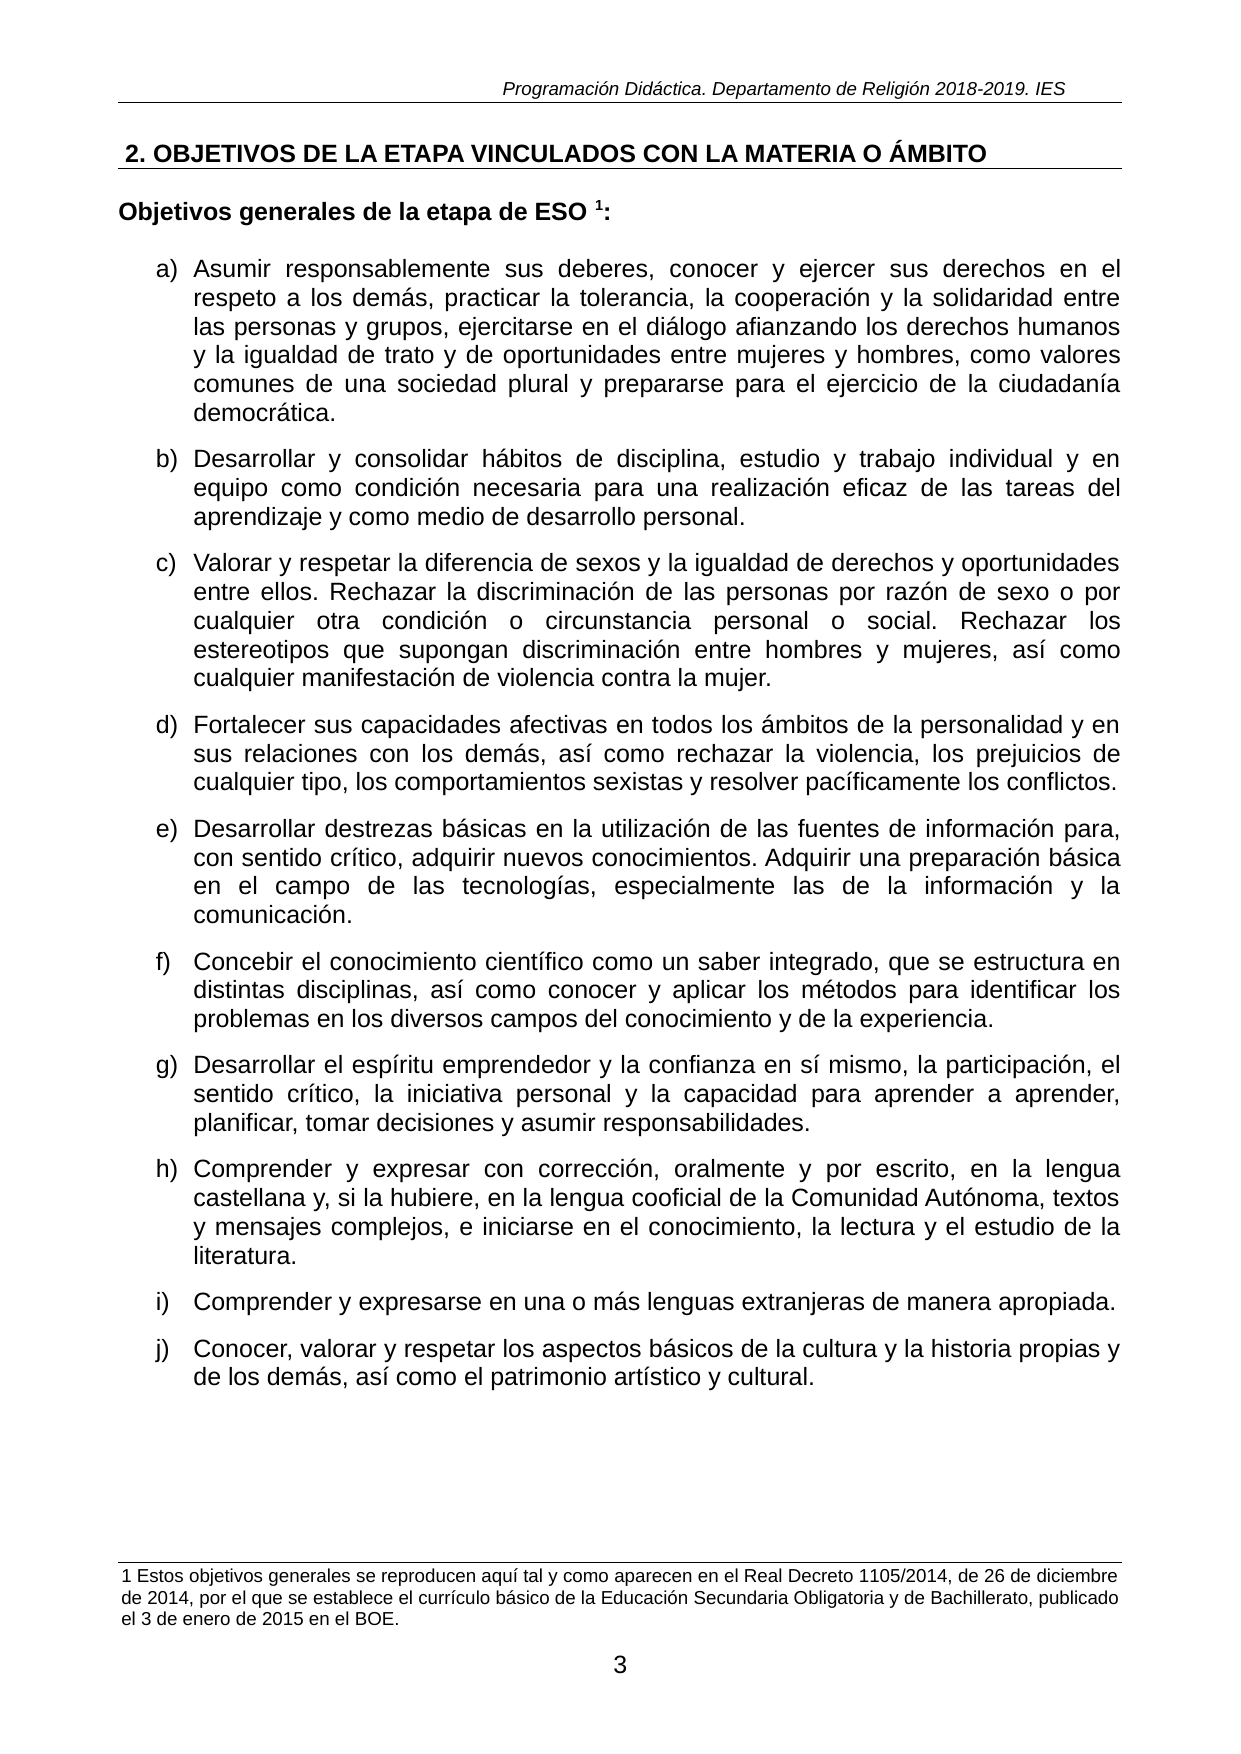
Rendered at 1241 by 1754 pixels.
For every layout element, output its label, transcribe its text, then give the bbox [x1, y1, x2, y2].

text Estos objetivos generales se reproducen aquí tal y como aparecen en el Real Decreto 1105/2014, de 26 de diciembre de 2014, por el que se establece el currículo básico de la Educación Secundaria Obligatoria y de Bachillerato, publicado el 3 de enero de 2015 en el BOE. [118, 1563, 1122, 1632]
list Desarrollar y consolidar hábitos de disciplina, estudio y trabajo individual y en equipo como condición necesaria para una realización eficaz de las tareas del aprendizaje y como medio de desarrollo personal. [156, 444, 1122, 531]
list OBJETIVOS DE LA ETAPA VINCULADOS CON LA MATERIA O ÁMBITO [118, 139, 1122, 168]
list Comprender y expresar con corrección, oralmente y por escrito, en la lengua castellana y, si la hubiere, en la lengua cooficial de la Comunidad Autónoma, textos y mensajes complejos, e iniciarse en el conocimiento, la lectura y el estudio de la literatura. [156, 1154, 1122, 1269]
list Desarrollar destrezas básicas en la utilización de las fuentes de información para, con sentido crítico, adquirir nuevos conocimientos. Adquirir una preparación básica en el campo de las tecnologías, especialmente las de la información y la comunicación. [156, 814, 1122, 929]
list Conocer, valorar y respetar los aspectos básicos de la cultura y la historia propias y de los demás, así como el patrimonio artístico y cultural. [156, 1334, 1122, 1391]
text Objetivos generales de la etapa de ESO : [118, 197, 1122, 226]
list Comprender y expresarse en una o más lenguas extranjeras de manera apropiada. [156, 1287, 1122, 1316]
list Fortalecer sus capacidades afectivas en todos los ámbitos de la personalidad y en sus relaciones con los demás, así como rechazar la violencia, los prejuicios de cualquier tipo, los comportamientos sexistas y resolver pacíficamente los conflictos. [156, 710, 1122, 796]
list Desarrollar el espíritu emprendedor y la confianza en sí mismo, la participación, el sentido crítico, la iniciativa personal y la capacidad para aprender a aprender, planificar, tomar decisiones y asumir responsabilidades. [156, 1051, 1122, 1137]
list Valorar y respetar la diferencia de sexos y la igualdad de derechos y oportunidades entre ellos. Rechazar la discriminación de las personas por razón de sexo o por cualquier otra condición o circunstancia personal o social. Rechazar los estereotipos que supongan discriminación entre hombres y mujeres, así como cualquier manifestación de violencia contra la mujer. [156, 548, 1122, 692]
list Concebir el conocimiento científico como un saber integrado, que se estructura en distintas disciplinas, así como conocer y aplicar los métodos para identificar los problemas en los diversos campos del conocimiento y de la experiencia. [156, 947, 1122, 1033]
list Asumir responsablemente sus deberes, conocer y ejercer sus derechos en el respeto a los demás, practicar la tolerancia, la cooperación y la solidaridad entre las personas y grupos, ejercitarse en el diálogo afianzando los derechos humanos y la igualdad de trato y de oportunidades entre mujeres y hombres, como valores comunes de una sociedad plural y prepararse para el ejercicio de la ciudadanía democrática. [156, 254, 1122, 427]
